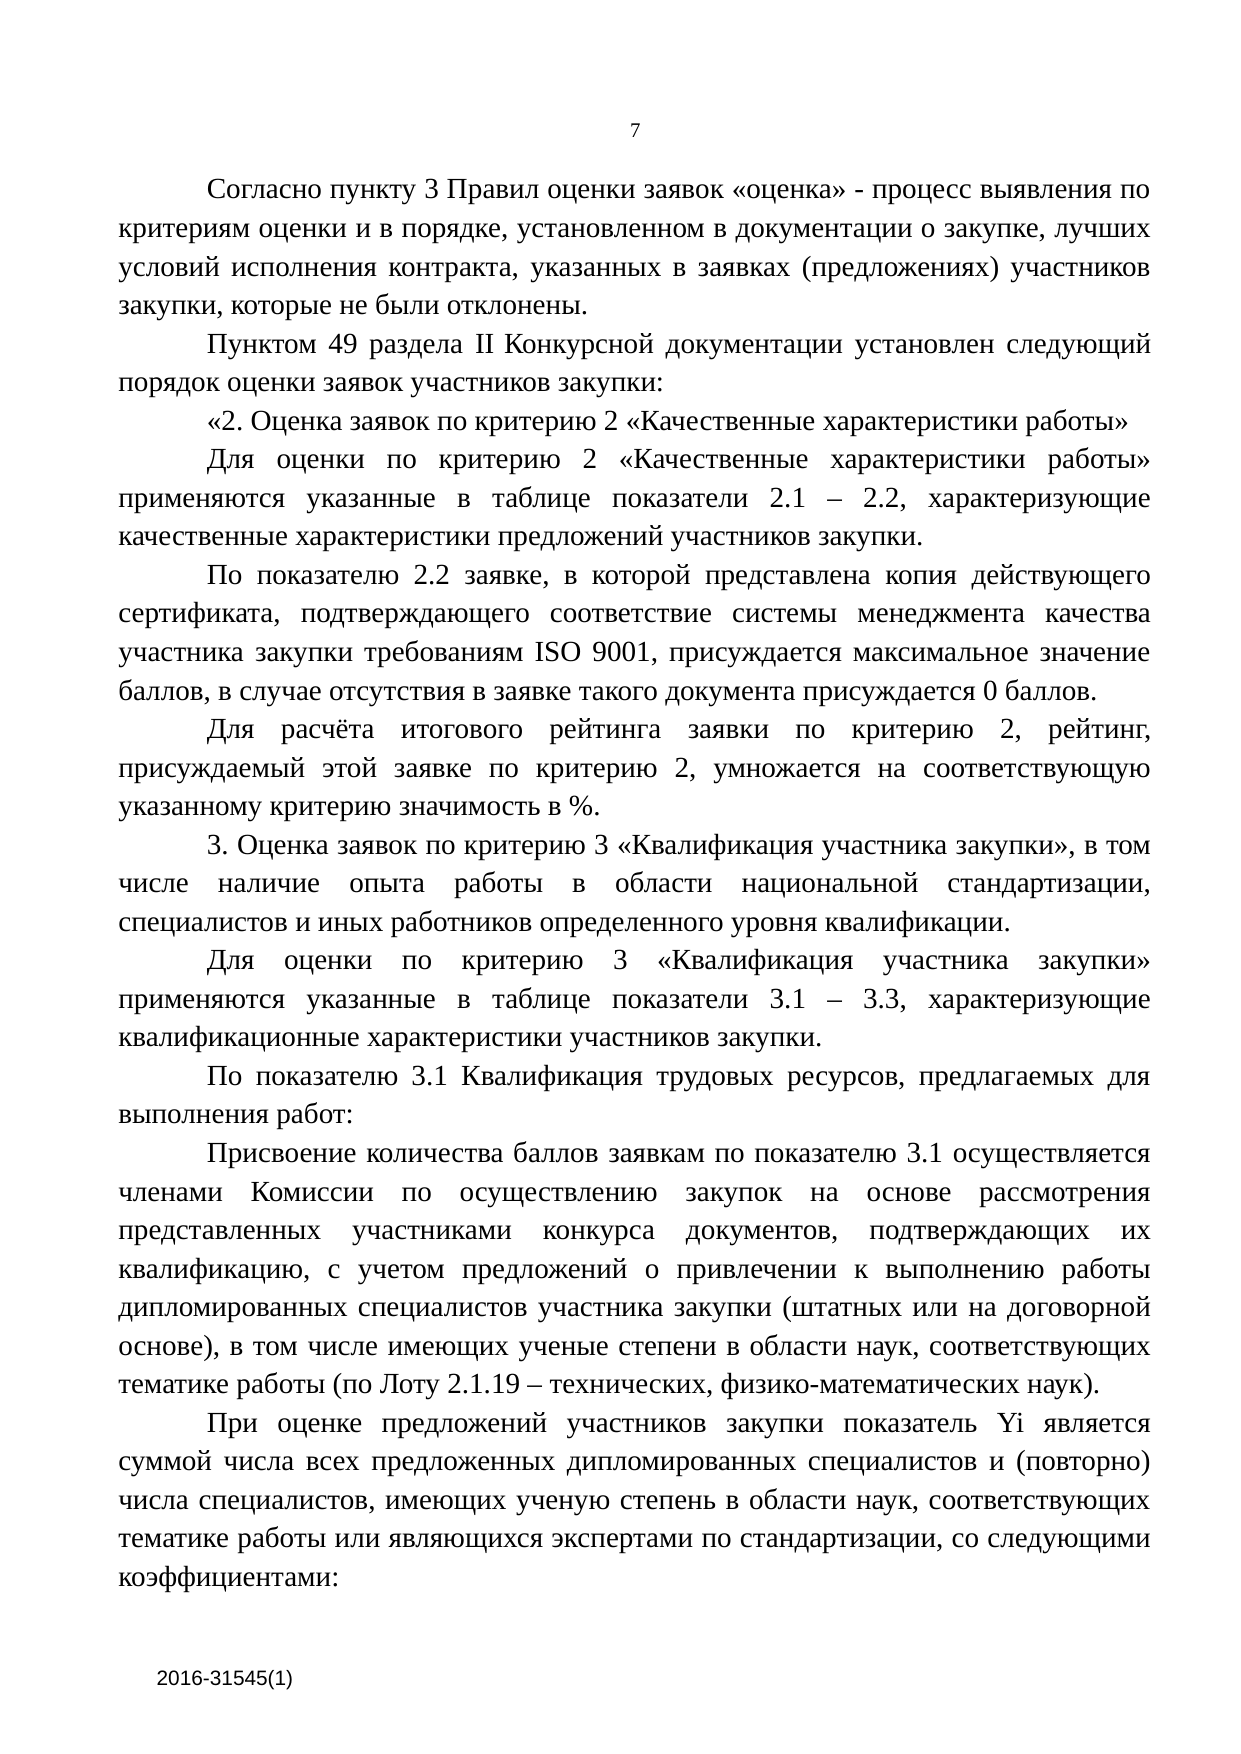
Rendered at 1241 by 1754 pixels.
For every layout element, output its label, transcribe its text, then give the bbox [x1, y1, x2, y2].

text Для оценки по критерию 2 «Качественные характеристики работы» применяются указанные в таблице показатели 2.1 – 2.2, характеризующие качественные характеристики предложений участников закупки. [118, 441, 1152, 552]
text Присвоение количества баллов заявкам по показателю 3.1 осуществляется членами Комиссии по осуществлению закупок на основе рассмотрения представленных участниками конкурса документов, подтверждающих их квалификацию, с учетом предложений о привлечении к выполнению работы дипломированных специалистов участника закупки (штатных или на договорной основе), в том числе имеющих ученые степени в области наук, соответствующих тематике работы (по Лоту 2.1.19 – технических, физико-математических наук). [118, 1135, 1152, 1400]
text По показателю 3.1 Квалификация трудовых ресурсов, предлагаемых для выполнения работ: [118, 1058, 1152, 1130]
text Согласно пункту 3 Правил оценки заявок «оценка» - процесс выявления по критериям оценки и в порядке, установленном в документации о закупке, лучших условий исполнения контракта, указанных в заявках (предложениях) участников закупки, которые не были отклонены. [118, 172, 1152, 321]
text Для расчёта итогового рейтинга заявки по критерию 2, рейтинг, присуждаемый этой заявке по критерию 2, умножается на соответствующую указанному критерию значимость в %. [118, 711, 1152, 822]
text 3. Оценка заявок по критерию 3 «Квалификация участника закупки», в том числе наличие опыта работы в области национальной стандартизации, специалистов и иных работников определенного уровня квалификации. [118, 827, 1152, 937]
text При оценке предложений участников закупки показатель Yi является суммой числа всех предложенных дипломированных специалистов и (повторно) числа специалистов, имеющих ученую степень в области наук, соответствующих тематике работы или являющихся экспертами по стандартизации, со следующими коэффициентами: [118, 1405, 1152, 1593]
text «2. Оценка заявок по критерию 2 «Качественные характеристики работы» [118, 403, 1152, 436]
text По показателю 2.2 заявке, в которой представлена копия действующего сертификата, подтверждающего соответствие системы менеджмента качества участника закупки требованиям ISO 9001, присуждается максимальное значение баллов, в случае отсутствия в заявке такого документа присуждается 0 баллов. [118, 557, 1152, 706]
text Пунктом 49 раздела II Конкурсной документации установлен следующий порядок оценки заявок участников закупки: [118, 326, 1152, 398]
text Для оценки по критерию 3 «Квалификация участника закупки» применяются указанные в таблице показатели 3.1 – 3.3, характеризующие квалификационные характеристики участников закупки. [118, 942, 1152, 1053]
